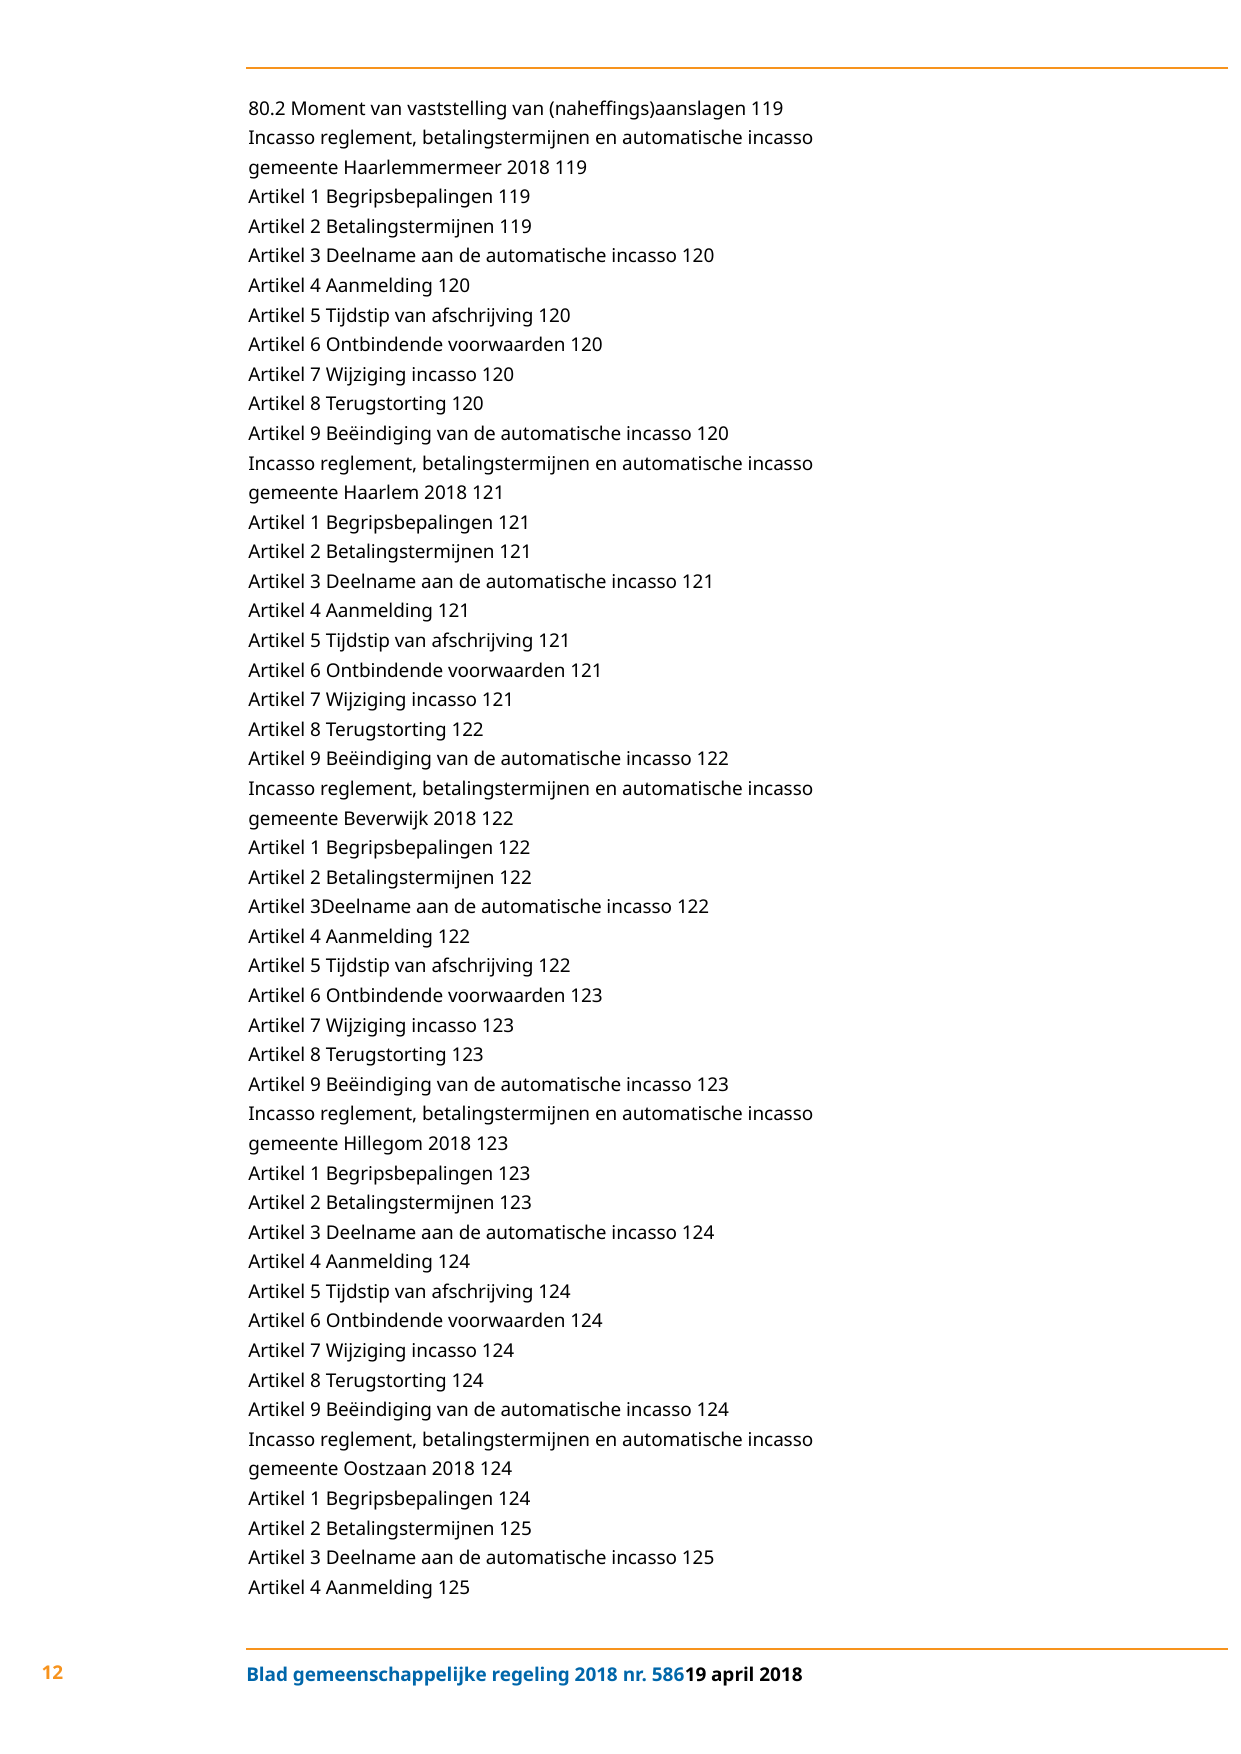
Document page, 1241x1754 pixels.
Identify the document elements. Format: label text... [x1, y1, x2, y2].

text Artikel 2 Betalingstermijnen 121 [248, 538, 1152, 564]
text Incasso reglement, betalingstermijnen en automatische incasso [248, 124, 1152, 150]
text gemeente Haarlem 2018 121 [248, 479, 1152, 505]
text Artikel 5 Tijdstip van afschrijving 124 [248, 1278, 1152, 1304]
text Artikel 3 Deelname aan de automatische incasso 121 [248, 568, 1152, 594]
text Artikel 6 Ontbindende voorwaarden 123 [248, 982, 1152, 1008]
text Artikel 7 Wijziging incasso 124 [248, 1337, 1152, 1363]
text Artikel 2 Betalingstermijnen 123 [248, 1189, 1152, 1215]
text Artikel 5 Tijdstip van afschrijving 122 [248, 953, 1152, 978]
text Artikel 6 Ontbindende voorwaarden 124 [248, 1308, 1152, 1333]
text gemeente Oostzaan 2018 124 [248, 1456, 1152, 1481]
text Artikel 4 Aanmelding 122 [248, 923, 1152, 949]
text Artikel 9 Beëindiging van de automatische incasso 120 [248, 420, 1152, 446]
text Artikel 1 Begripsbepalingen 119 [248, 183, 1152, 209]
text Artikel 9 Beëindiging van de automatische incasso 123 [248, 1071, 1152, 1097]
text Artikel 3 Deelname aan de automatische incasso 125 [248, 1544, 1152, 1570]
text Artikel 5 Tijdstip van afschrijving 121 [248, 627, 1152, 653]
text Artikel 4 Aanmelding 124 [248, 1248, 1152, 1274]
text Artikel 6 Ontbindende voorwaarden 120 [248, 331, 1152, 357]
text Artikel 7 Wijziging incasso 121 [248, 686, 1152, 712]
text Artikel 4 Aanmelding 121 [248, 598, 1152, 623]
text 80.2 Moment van vaststelling van (naheffings)aanslagen 119 [248, 95, 1152, 121]
text gemeente Hillegom 2018 123 [248, 1130, 1152, 1156]
text Artikel 2 Betalingstermijnen 119 [248, 213, 1152, 239]
text Artikel 7 Wijziging incasso 120 [248, 361, 1152, 387]
text Incasso reglement, betalingstermijnen en automatische incasso [248, 1426, 1152, 1452]
text Artikel 3 Deelname aan de automatische incasso 124 [248, 1219, 1152, 1245]
text Incasso reglement, betalingstermijnen en automatische incasso [248, 775, 1152, 801]
text Artikel 1 Begripsbepalingen 124 [248, 1485, 1152, 1511]
text Artikel 8 Terugstorting 122 [248, 716, 1152, 742]
text Incasso reglement, betalingstermijnen en automatische incasso [248, 1101, 1152, 1126]
text Artikel 8 Terugstorting 120 [248, 391, 1152, 416]
picture [41, 47, 231, 172]
text Artikel 9 Beëindiging van de automatische incasso 122 [248, 746, 1152, 771]
text Artikel 9 Beëindiging van de automatische incasso 124 [248, 1396, 1152, 1422]
text Artikel 5 Tijdstip van afschrijving 120 [248, 302, 1152, 328]
text Artikel 3Deelname aan de automatische incasso 122 [248, 893, 1152, 919]
text Artikel 2 Betalingstermijnen 125 [248, 1515, 1152, 1541]
text Artikel 8 Terugstorting 124 [248, 1367, 1152, 1393]
text Artikel 6 Ontbindende voorwaarden 121 [248, 657, 1152, 683]
text gemeente Beverwijk 2018 122 [248, 805, 1152, 831]
text Artikel 8 Terugstorting 123 [248, 1041, 1152, 1067]
text Artikel 2 Betalingstermijnen 122 [248, 864, 1152, 890]
text Artikel 1 Begripsbepalingen 122 [248, 834, 1152, 860]
text Artikel 1 Begripsbepalingen 121 [248, 509, 1152, 535]
text gemeente Haarlemmermeer 2018 119 [248, 154, 1152, 180]
text Artikel 1 Begripsbepalingen 123 [248, 1160, 1152, 1186]
text Incasso reglement, betalingstermijnen en automatische incasso [248, 450, 1152, 476]
text Artikel 7 Wijziging incasso 123 [248, 1012, 1152, 1038]
text Artikel 4 Aanmelding 125 [248, 1574, 1152, 1600]
text Artikel 4 Aanmelding 120 [248, 272, 1152, 298]
text Artikel 3 Deelname aan de automatische incasso 120 [248, 243, 1152, 268]
